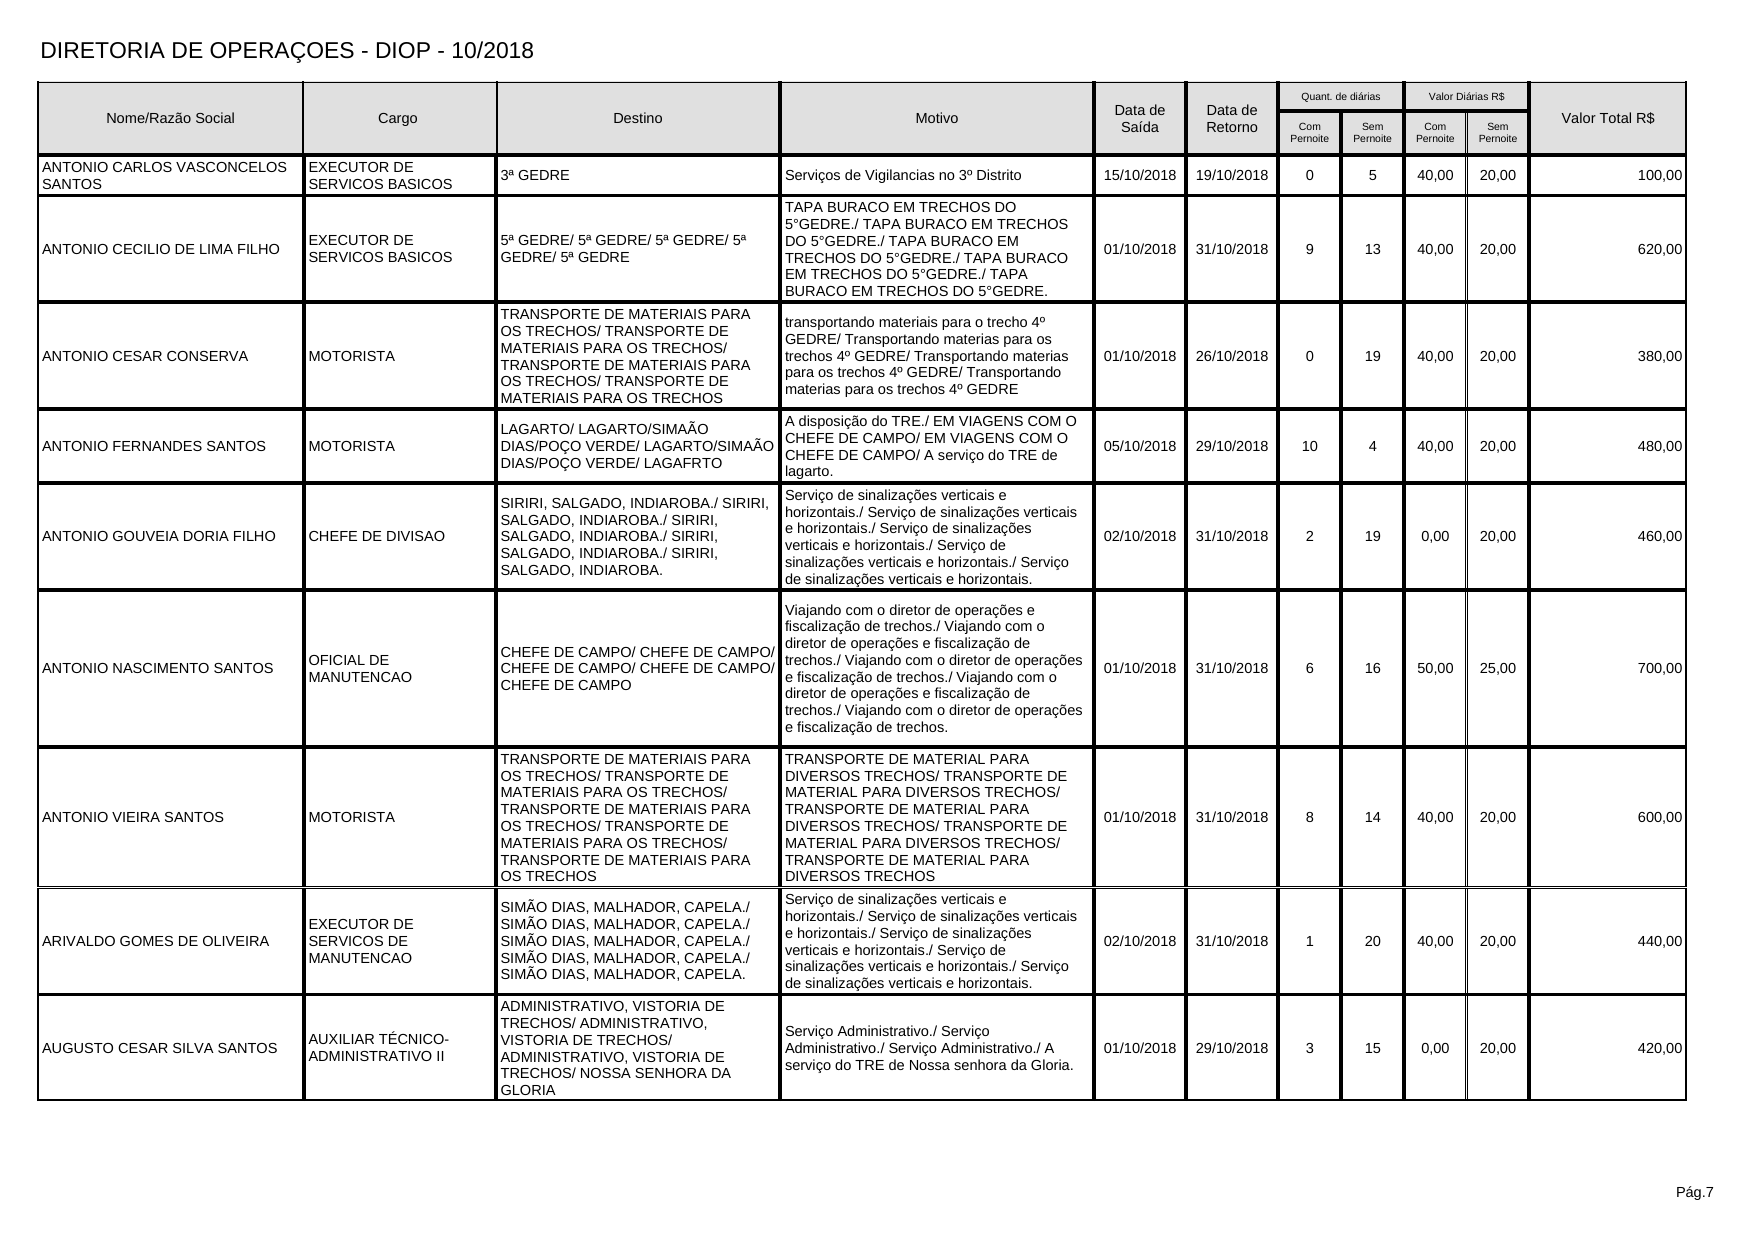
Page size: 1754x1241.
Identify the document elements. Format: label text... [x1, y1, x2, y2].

table_cell 380,00 [1531, 304, 1685, 407]
table_cell CHEFE DE DIVISAO [306, 485, 494, 588]
table_cell 4 [1343, 411, 1402, 481]
table_cell 460,00 [1531, 485, 1685, 588]
table_cell 01/10/2018 [1096, 197, 1184, 300]
table_cell 19 [1343, 304, 1402, 407]
table_cell Serviço de sinalizações verticais e horizontais./ Serviço de sinalizações verticais e horizontais./ Serviço de sinalizações verticais e horizontais./ Serviço de sinalizações verticais e horizontais./ Serviço de sinalizações verticais e horizontais. [782, 889, 1092, 993]
table_cell SIMÃO DIAS, MALHADOR, CAPELA./ SIMÃO DIAS, MALHADOR, CAPELA./ SIMÃO DIAS, MALHADOR, CAPELA./ SIMÃO DIAS, MALHADOR, CAPELA./ SIMÃO DIAS, MALHADOR, CAPELA. [498, 889, 778, 993]
table_cell 20,00 [1468, 485, 1527, 588]
table_cell Serviços de Vigilancias no 3º Distrito [782, 157, 1092, 194]
table_cell Valor Diárias R$ [1406, 83, 1527, 109]
table_cell 5 [1343, 157, 1402, 194]
table_cell 29/10/2018 [1188, 411, 1276, 481]
table_cell 26/10/2018 [1188, 304, 1276, 407]
table_cell 20,00 [1468, 411, 1527, 481]
table_cell 9 [1280, 197, 1339, 300]
table_cell 0 [1280, 304, 1339, 407]
table_cell Motivo [782, 83, 1092, 153]
table_cell Com Pernoite [1406, 113, 1465, 153]
table_cell 3 [1280, 996, 1339, 1099]
table_cell 01/10/2018 [1096, 749, 1184, 886]
table_cell EXECUTOR DE SERVICOS BASICOS [306, 197, 494, 300]
table_cell 440,00 [1531, 889, 1685, 993]
table_cell 40,00 [1406, 157, 1465, 194]
table_cell MOTORISTA [306, 411, 494, 481]
table_cell 02/10/2018 [1096, 889, 1184, 993]
table_cell [1687, 81, 1717, 1184]
table_cell OFICIAL DE MANUTENCAO [306, 592, 494, 745]
table_cell 20,00 [1468, 996, 1527, 1099]
table_cell EXECUTOR DE SERVICOS BASICOS [306, 157, 494, 194]
table_cell AUXILIAR TÉCNICO-ADMINISTRATIVO II [306, 996, 494, 1099]
table_cell 20,00 [1468, 197, 1527, 300]
table_cell LAGARTO/ LAGARTO/SIMAÃO DIAS/POÇO VERDE/ LAGARTO/SIMAÃO DIAS/POÇO VERDE/ LAGAFRTO [498, 411, 778, 481]
table_cell 20 [1343, 889, 1402, 993]
table_cell 19/10/2018 [1188, 157, 1276, 194]
table_cell transportando materiais para o trecho 4º GEDRE/ Transportando materias para os trechos 4º GEDRE/ Transportando materias para os trechos 4º GEDRE/ Transportando materias para os trechos 4º GEDRE [782, 304, 1092, 407]
table_cell Serviço Administrativo./ Serviço Administrativo./ Serviço Administrativo./ A serviço do TRE de Nossa senhora da Gloria. [782, 996, 1092, 1099]
table_cell 31/10/2018 [1188, 749, 1276, 886]
table_cell 40,00 [1406, 889, 1465, 993]
table_cell TRANSPORTE DE MATERIAL PARA DIVERSOS TRECHOS/ TRANSPORTE DE MATERIAL PARA DIVERSOS TRECHOS/ TRANSPORTE DE MATERIAL PARA DIVERSOS TRECHOS/ TRANSPORTE DE MATERIAL PARA DIVERSOS TRECHOS/ TRANSPORTE DE MATERIAL PARA DIVERSOS TRECHOS [782, 749, 1092, 886]
table_cell 40,00 [1406, 304, 1465, 407]
table_cell 20,00 [1468, 157, 1527, 194]
table_cell Destino [498, 83, 778, 153]
table_cell ARIVALDO GOMES DE OLIVEIRA [39, 889, 302, 993]
table_cell Data de Saída [1096, 83, 1184, 153]
table_cell DIRETORIA DE OPERAÇOES - DIOP - 10/2018 [37, 37, 1322, 67]
table_cell 02/10/2018 [1096, 485, 1184, 588]
table_cell 25,00 [1468, 592, 1527, 745]
table_cell Sem Pernoite [1468, 113, 1527, 153]
table_cell 29/10/2018 [1188, 996, 1276, 1099]
table_cell ADMINISTRATIVO, VISTORIA DE TRECHOS/ ADMINISTRATIVO, VISTORIA DE TRECHOS/ ADMINISTRATIVO, VISTORIA DE TRECHOS/ NOSSA SENHORA DA GLORIA [498, 996, 778, 1099]
table_cell Pág.7 [1573, 1184, 1717, 1201]
table_cell 600,00 [1531, 749, 1685, 886]
table_cell EXECUTOR DE SERVICOS DE MANUTENCAO [306, 889, 494, 993]
table_cell 20,00 [1468, 889, 1527, 993]
table_cell 20,00 [1468, 304, 1527, 407]
table_cell Viajando com o diretor de operações e fiscalização de trechos./ Viajando com o diretor de operações e fiscalização de trechos./ Viajando com o diretor de operações e fiscalização de trechos./ Viajando com o diretor de operações e fiscalização de trechos./ Viajando com o diretor de operações e fiscalização de trechos. [782, 592, 1092, 745]
table_cell Serviço de sinalizações verticais e horizontais./ Serviço de sinalizações verticais e horizontais./ Serviço de sinalizações verticais e horizontais./ Serviço de sinalizações verticais e horizontais./ Serviço de sinalizações verticais e horizontais. [782, 485, 1092, 588]
table_cell 5ª GEDRE/ 5ª GEDRE/ 5ª GEDRE/ 5ª GEDRE/ 5ª GEDRE [498, 197, 778, 300]
table_cell 700,00 [1531, 592, 1685, 745]
table_cell 8 [1280, 749, 1339, 886]
table_cell 31/10/2018 [1188, 889, 1276, 993]
table_cell [37, 1184, 1573, 1201]
table_cell ANTONIO CARLOS VASCONCELOS SANTOS [39, 157, 302, 194]
table_cell 31/10/2018 [1188, 485, 1276, 588]
table_cell 420,00 [1531, 996, 1685, 1099]
table_cell 620,00 [1531, 197, 1685, 300]
table_cell TRANSPORTE DE MATERIAIS PARA OS TRECHOS/ TRANSPORTE DE MATERIAIS PARA OS TRECHOS/ TRANSPORTE DE MATERIAIS PARA OS TRECHOS/ TRANSPORTE DE MATERIAIS PARA OS TRECHOS [498, 304, 778, 407]
table_cell [1322, 37, 1717, 81]
table_cell 40,00 [1406, 411, 1465, 481]
table_cell MOTORISTA [306, 304, 494, 407]
table_cell 20,00 [1468, 749, 1527, 886]
table_cell Quant. de diárias [1280, 83, 1402, 109]
table_cell 14 [1343, 749, 1402, 886]
table_cell 15 [1343, 996, 1402, 1099]
table_cell 40,00 [1406, 197, 1465, 300]
table_cell 480,00 [1531, 411, 1685, 481]
table_cell Com Pernoite [1280, 113, 1339, 153]
table_cell 01/10/2018 [1096, 304, 1184, 407]
table_cell 10 [1280, 411, 1339, 481]
table_cell ANTONIO VIEIRA SANTOS [39, 749, 302, 886]
table_cell Cargo [304, 83, 496, 153]
table_cell 19 [1343, 485, 1402, 588]
table_cell Nome/Razão Social [39, 83, 302, 153]
table_cell 0,00 [1406, 485, 1465, 588]
table_cell 13 [1343, 197, 1402, 300]
table_cell AUGUSTO CESAR SILVA SANTOS [39, 996, 302, 1099]
table_cell A disposição do TRE./ EM VIAGENS COM O CHEFE DE CAMPO/ EM VIAGENS COM O CHEFE DE CAMPO/ A serviço do TRE de lagarto. [782, 411, 1092, 481]
table_cell 01/10/2018 [1096, 996, 1184, 1099]
table_cell 6 [1280, 592, 1339, 745]
table_cell MOTORISTA [306, 749, 494, 886]
table_cell ANTONIO CESAR CONSERVA [39, 304, 302, 407]
table_cell [37, 1101, 1687, 1184]
table_cell 16 [1343, 592, 1402, 745]
table_cell CHEFE DE CAMPO/ CHEFE DE CAMPO/ CHEFE DE CAMPO/ CHEFE DE CAMPO/ CHEFE DE CAMPO [498, 592, 778, 745]
table_cell ANTONIO FERNANDES SANTOS [39, 411, 302, 481]
table_cell 0 [1280, 157, 1339, 194]
table_cell Valor Total R$ [1531, 83, 1685, 153]
table_cell Sem Pernoite [1343, 113, 1402, 153]
table_cell 0,00 [1406, 996, 1465, 1099]
table_cell ANTONIO NASCIMENTO SANTOS [39, 592, 302, 745]
table_cell 05/10/2018 [1096, 411, 1184, 481]
table_cell 15/10/2018 [1096, 157, 1184, 194]
table_cell ANTONIO GOUVEIA DORIA FILHO [39, 485, 302, 588]
table_cell TRANSPORTE DE MATERIAIS PARA OS TRECHOS/ TRANSPORTE DE MATERIAIS PARA OS TRECHOS/ TRANSPORTE DE MATERIAIS PARA OS TRECHOS/ TRANSPORTE DE MATERIAIS PARA OS TRECHOS/ TRANSPORTE DE MATERIAIS PARA OS TRECHOS [498, 749, 778, 886]
table_cell 2 [1280, 485, 1339, 588]
table_cell ANTONIO CECILIO DE LIMA FILHO [39, 197, 302, 300]
table_cell 31/10/2018 [1188, 197, 1276, 300]
table_cell Data de Retorno [1188, 83, 1276, 153]
table_cell 3ª GEDRE [498, 157, 778, 194]
table_cell SIRIRI, SALGADO, INDIAROBA./ SIRIRI, SALGADO, INDIAROBA./ SIRIRI, SALGADO, INDIAROBA./ SIRIRI, SALGADO, INDIAROBA./ SIRIRI, SALGADO, INDIAROBA. [498, 485, 778, 588]
table_cell 40,00 [1406, 749, 1465, 886]
table_cell [37, 67, 1322, 81]
table_cell 01/10/2018 [1096, 592, 1184, 745]
table_cell TAPA BURACO EM TRECHOS DO 5°GEDRE./ TAPA BURACO EM TRECHOS DO 5°GEDRE./ TAPA BURACO EM TRECHOS DO 5°GEDRE./ TAPA BURACO EM TRECHOS DO 5°GEDRE./ TAPA BURACO EM TRECHOS DO 5°GEDRE. [782, 197, 1092, 300]
table_cell 31/10/2018 [1188, 592, 1276, 745]
table_cell 50,00 [1406, 592, 1465, 745]
table_cell 100,00 [1531, 157, 1685, 194]
table_cell 1 [1280, 889, 1339, 993]
